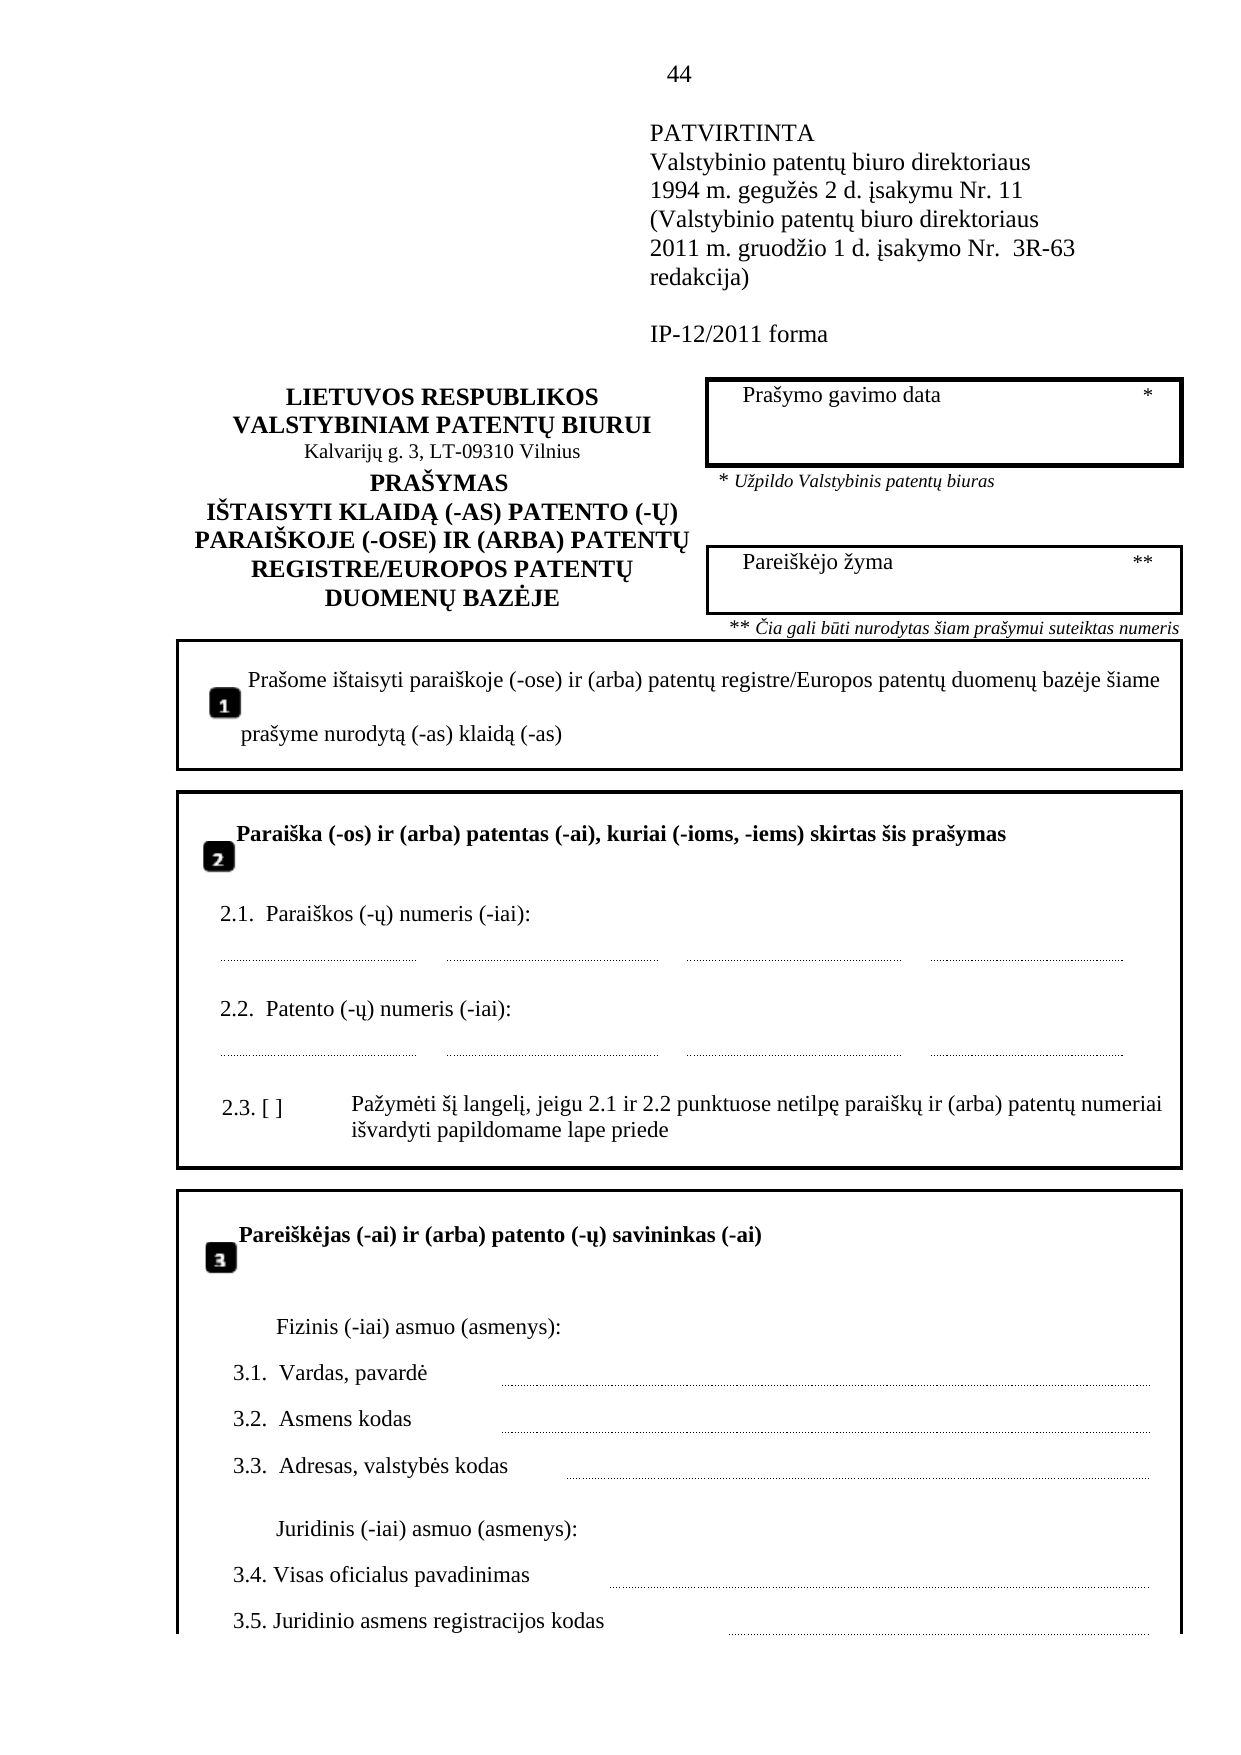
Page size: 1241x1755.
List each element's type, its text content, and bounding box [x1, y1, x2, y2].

table_cell [931, 927, 1123, 960]
table_cell [179, 1478, 222, 1503]
text 2011 m. gruodžio 1 d. įsakymo Nr. 3R-63 redakcija) [649, 233, 1181, 291]
text PATVIRTINTA [649, 118, 1181, 147]
text 1994 m. gegužės 2 d. įsakymu Nr. 11 [649, 176, 1181, 204]
table_cell [901, 960, 931, 995]
table_cell [901, 1055, 931, 1090]
text ** Čia gali būti nurodytas šiam prašymui suteiktas numeris [177, 615, 1181, 639]
table_cell [179, 960, 221, 995]
table_cell [502, 1340, 1151, 1385]
table_cell [221, 1021, 417, 1055]
table_cell [731, 410, 1179, 463]
table_cell [687, 1021, 901, 1055]
table_cell [1123, 927, 1180, 960]
table_cell Pareiškėjas (-ai) ir (arba) patento (-ų) savininkas (-ai) [179, 1221, 1180, 1275]
table_header Prašymo gavimo data * [731, 382, 1179, 410]
table_cell [731, 577, 1180, 612]
table_cell [179, 1587, 222, 1634]
table_cell [709, 577, 731, 612]
table_header [217, 1192, 1180, 1221]
table_cell [729, 1587, 1148, 1634]
table_cell [657, 927, 687, 960]
table_cell [1148, 1587, 1180, 1634]
table_cell 3.1. Vardas, pavardė [222, 1340, 502, 1385]
table_cell [931, 1021, 1123, 1055]
table_cell 2.2. Patento (-ų) numeris (-iai): [179, 995, 1180, 1021]
table_cell [707, 521, 731, 545]
table_cell [707, 492, 731, 521]
table_cell [179, 746, 1180, 768]
table_cell [179, 1542, 222, 1587]
table_cell [179, 1503, 264, 1542]
table_cell [221, 960, 417, 995]
table_cell [417, 960, 447, 995]
table_cell [657, 960, 687, 995]
table_header [179, 1192, 217, 1221]
table_cell [179, 1021, 221, 1055]
table_cell [179, 1432, 222, 1478]
table_cell Juridinis (-iai) asmuo (asmenys): [265, 1503, 1180, 1542]
table_cell [901, 927, 931, 960]
table_cell [502, 1385, 1151, 1432]
table_cell [687, 927, 901, 960]
table_cell [687, 960, 901, 995]
table_cell Pažymėti šį langelį, jeigu 2.1 ir 2.2 punktuose netilpę paraiškų ir (arba) patentų numeriai išvardyti papildomame lape priede [340, 1090, 1180, 1142]
table_cell 3.4. Visas oficialus pavadinimas [222, 1542, 610, 1587]
table_cell [731, 492, 1181, 521]
table_cell [1151, 1432, 1180, 1478]
table_header [709, 382, 731, 410]
table_cell [709, 410, 731, 463]
table_cell [447, 927, 657, 960]
table_cell [657, 1021, 687, 1055]
table_cell Fizinis (-iai) asmuo (asmenys): [265, 1275, 1180, 1339]
table_cell [610, 1542, 1148, 1587]
table_cell VALSTYBINIAM PATENTŲ BIURUI Kalvarijų g. 3, LT-09310 Vilnius [177, 410, 705, 463]
table_cell [221, 1055, 417, 1090]
table_cell 3.3. Adresas, valstybės kodas [222, 1432, 567, 1478]
table_header Prašome ištaisyti paraiškoje (-ose) ir (arba) patentų registre/Europos patentų duomenų bazėje šiame prašyme nurodytą (-as) klaidą (-as) [179, 642, 1180, 746]
table_cell [931, 1055, 1123, 1090]
table_cell [417, 1021, 447, 1055]
table_cell [221, 927, 417, 960]
table_header LIETUVOS RESPUBLIKOS [177, 377, 705, 410]
table_cell [179, 1340, 222, 1385]
table_cell [709, 548, 731, 577]
table_cell [1151, 1385, 1180, 1432]
table_cell Pareiškėjo žyma ** [731, 548, 1180, 577]
table_cell [1123, 1055, 1180, 1090]
table_cell [179, 1385, 222, 1432]
table_cell PRAŠYMAS IŠTAISYTI KLAIDĄ (-AS) PATENTO (-Ų) PARAIŠKOJE (-OSE) IR (ARBA) PATENTŲ REGISTRE/EUROPOS PATENTŲ DUOMENŲ BAZĖJE [177, 463, 707, 612]
table_cell 2.3. [ ][] [179, 1090, 340, 1142]
table_cell [222, 1478, 1180, 1503]
table_cell [447, 1055, 657, 1090]
table_cell [447, 1021, 657, 1055]
table_cell [179, 1143, 1180, 1166]
table_cell [901, 1021, 931, 1055]
table_cell 3.2. Asmens kodas [222, 1385, 502, 1432]
table_cell [1123, 1021, 1180, 1055]
table_cell [931, 960, 1123, 995]
table_cell * Užpildo Valstybinis patentų biuras [707, 468, 1181, 492]
table_header Paraiška (-os) ir (arba) patentas (-ai), kuriai (-ioms, -iems) skirtas šis prašymas 2.1. Paraiškos (-ų) numeris (-iai): [179, 794, 1180, 927]
table_cell [447, 960, 657, 995]
table_cell [567, 1432, 1151, 1478]
table_cell [179, 1275, 264, 1339]
table_cell [1151, 1340, 1180, 1385]
table_cell [417, 927, 447, 960]
table_cell [1123, 960, 1180, 995]
table_cell [179, 927, 221, 960]
text IP-12/2011 forma [177, 319, 1181, 348]
table_cell [687, 1055, 901, 1090]
table_cell 3.5. Juridinio asmens registracijos kodas [222, 1587, 729, 1634]
table_cell [179, 1055, 221, 1090]
table_cell [657, 1055, 687, 1090]
table_cell [1148, 1542, 1180, 1587]
text Valstybinio patentų biuro direktoriaus [649, 147, 1181, 176]
text (Valstybinio patentų biuro direktoriaus [649, 204, 1181, 233]
table_cell [731, 521, 1181, 545]
table_cell [417, 1055, 447, 1090]
